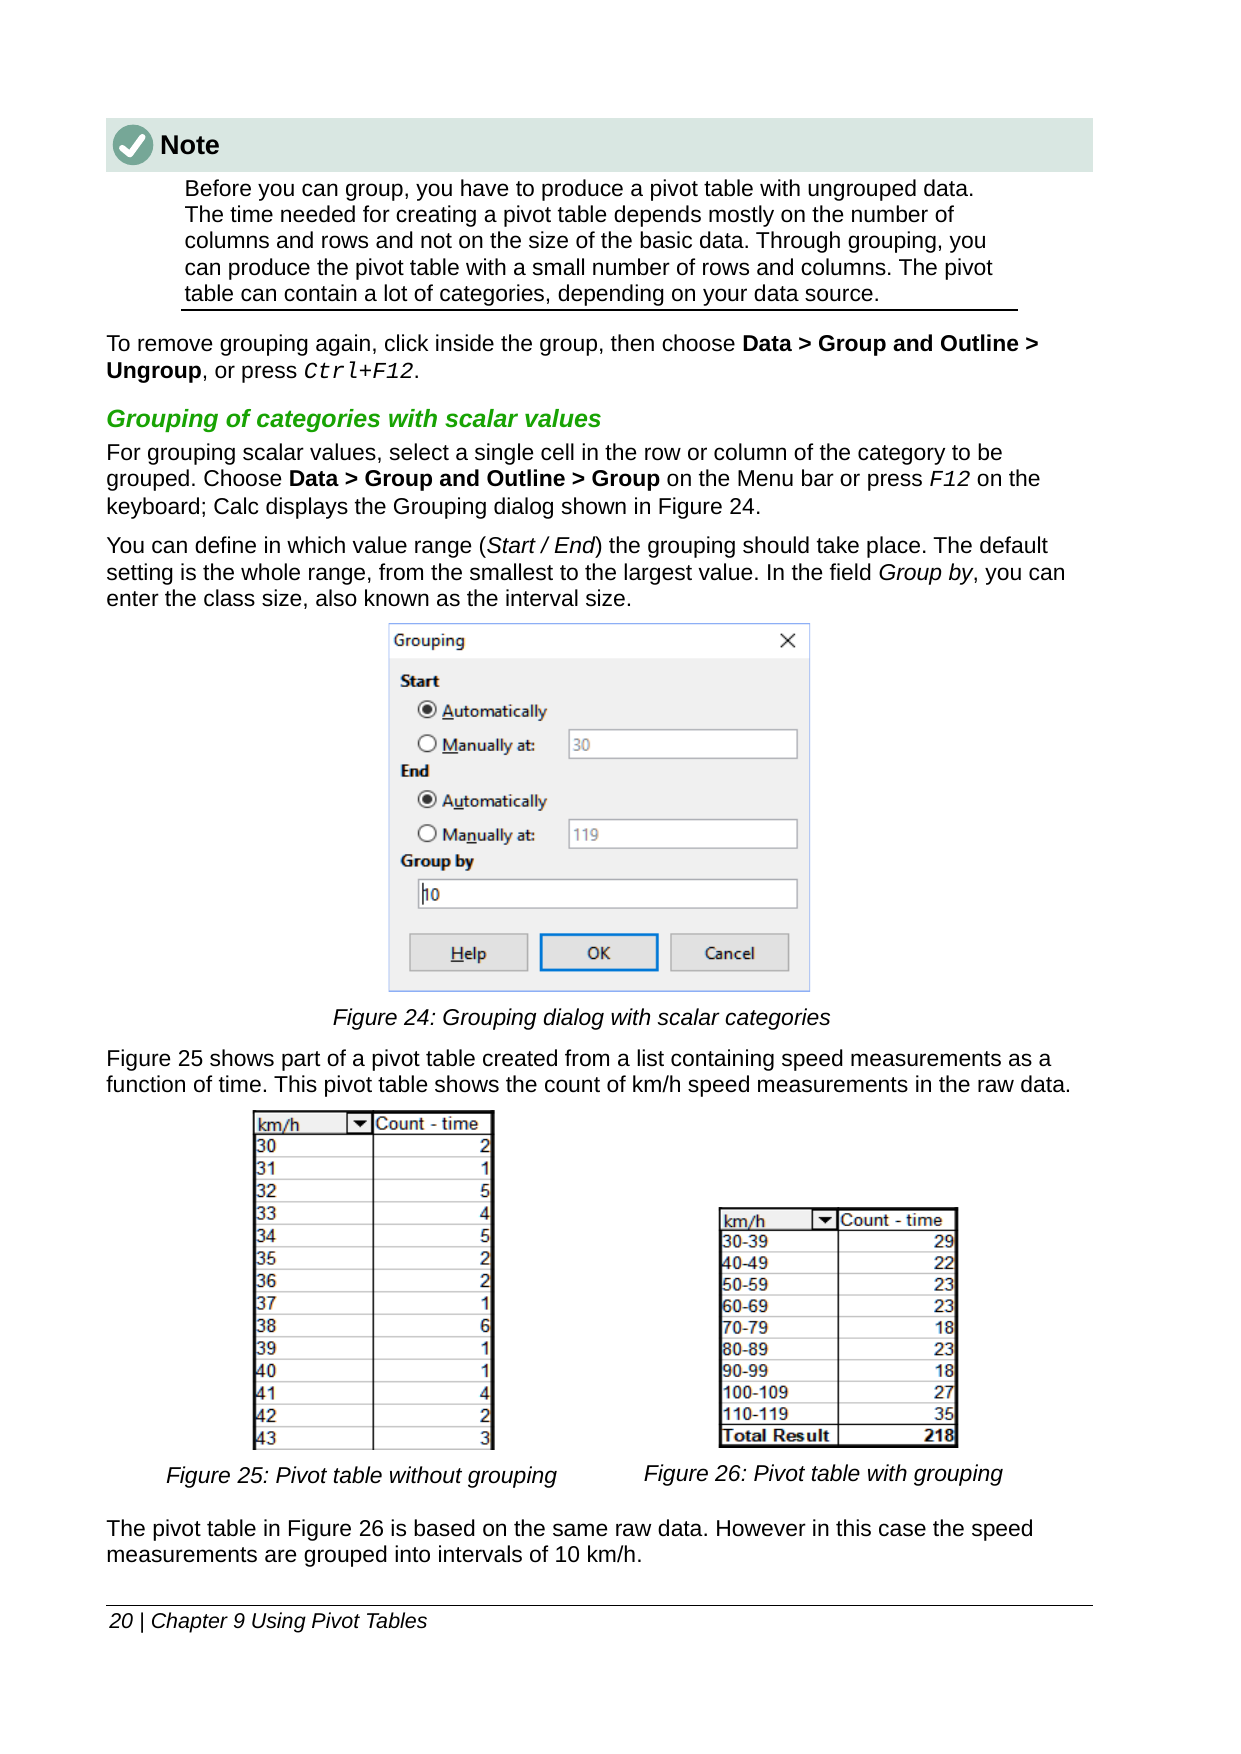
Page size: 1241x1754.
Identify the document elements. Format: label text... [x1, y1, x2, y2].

text You can define in which value range (Start / End) the grouping should take place. The default setting is the whole range, from the smallest to the largest value. In the field Group by, you can enter the class size, also known as the interval size. [106, 532, 1093, 611]
text Figure 25 shows part of a pivot table created from a list containing speed measurements as a function of time. This pivot table shows the count of km/h speed measurements in the raw data. [106, 1045, 1093, 1098]
subtitle Grouping of categories with scalar values [106, 404, 1093, 432]
text Figure 26: Pivot table with grouping [644, 1460, 1033, 1487]
text Figure 25: Pivot table without grouping [166, 1462, 581, 1488]
text For grouping scalar values, select a single cell in the row or column of the category to be grouped. Choose Data > Group and Outline > Group on the Menu bar or press F12 on the keyboard; Calc displays the Grouping dialog shown in Figure 24. [106, 439, 1093, 520]
text Figure 24: Grouping dialog with scalar categories [333, 1004, 866, 1031]
picture [718, 1207, 959, 1448]
text Before you can group, you have to produce a pivot table with ungrouped data. The time needed for creating a pivot table depends mostly on the number of columns and rows and not on the size of the basic data. Through grouping, you can produce the pivot table with a small number of rows and columns. The pivot table can contain a lot of categories, depending on your data source. [181, 172, 1018, 309]
text To remove grouping again, click inside the group, then choose Data > Group and Outline > Ungroup, or press Ctrl+F12. [106, 330, 1093, 385]
picture [252, 1110, 495, 1450]
text The pivot table in Figure 26 is based on the same raw data. However in this case the speed measurements are grouped into intervals of 10 km/h. [106, 1515, 1093, 1568]
subtitle Note [106, 118, 1093, 172]
picture [388, 623, 811, 992]
